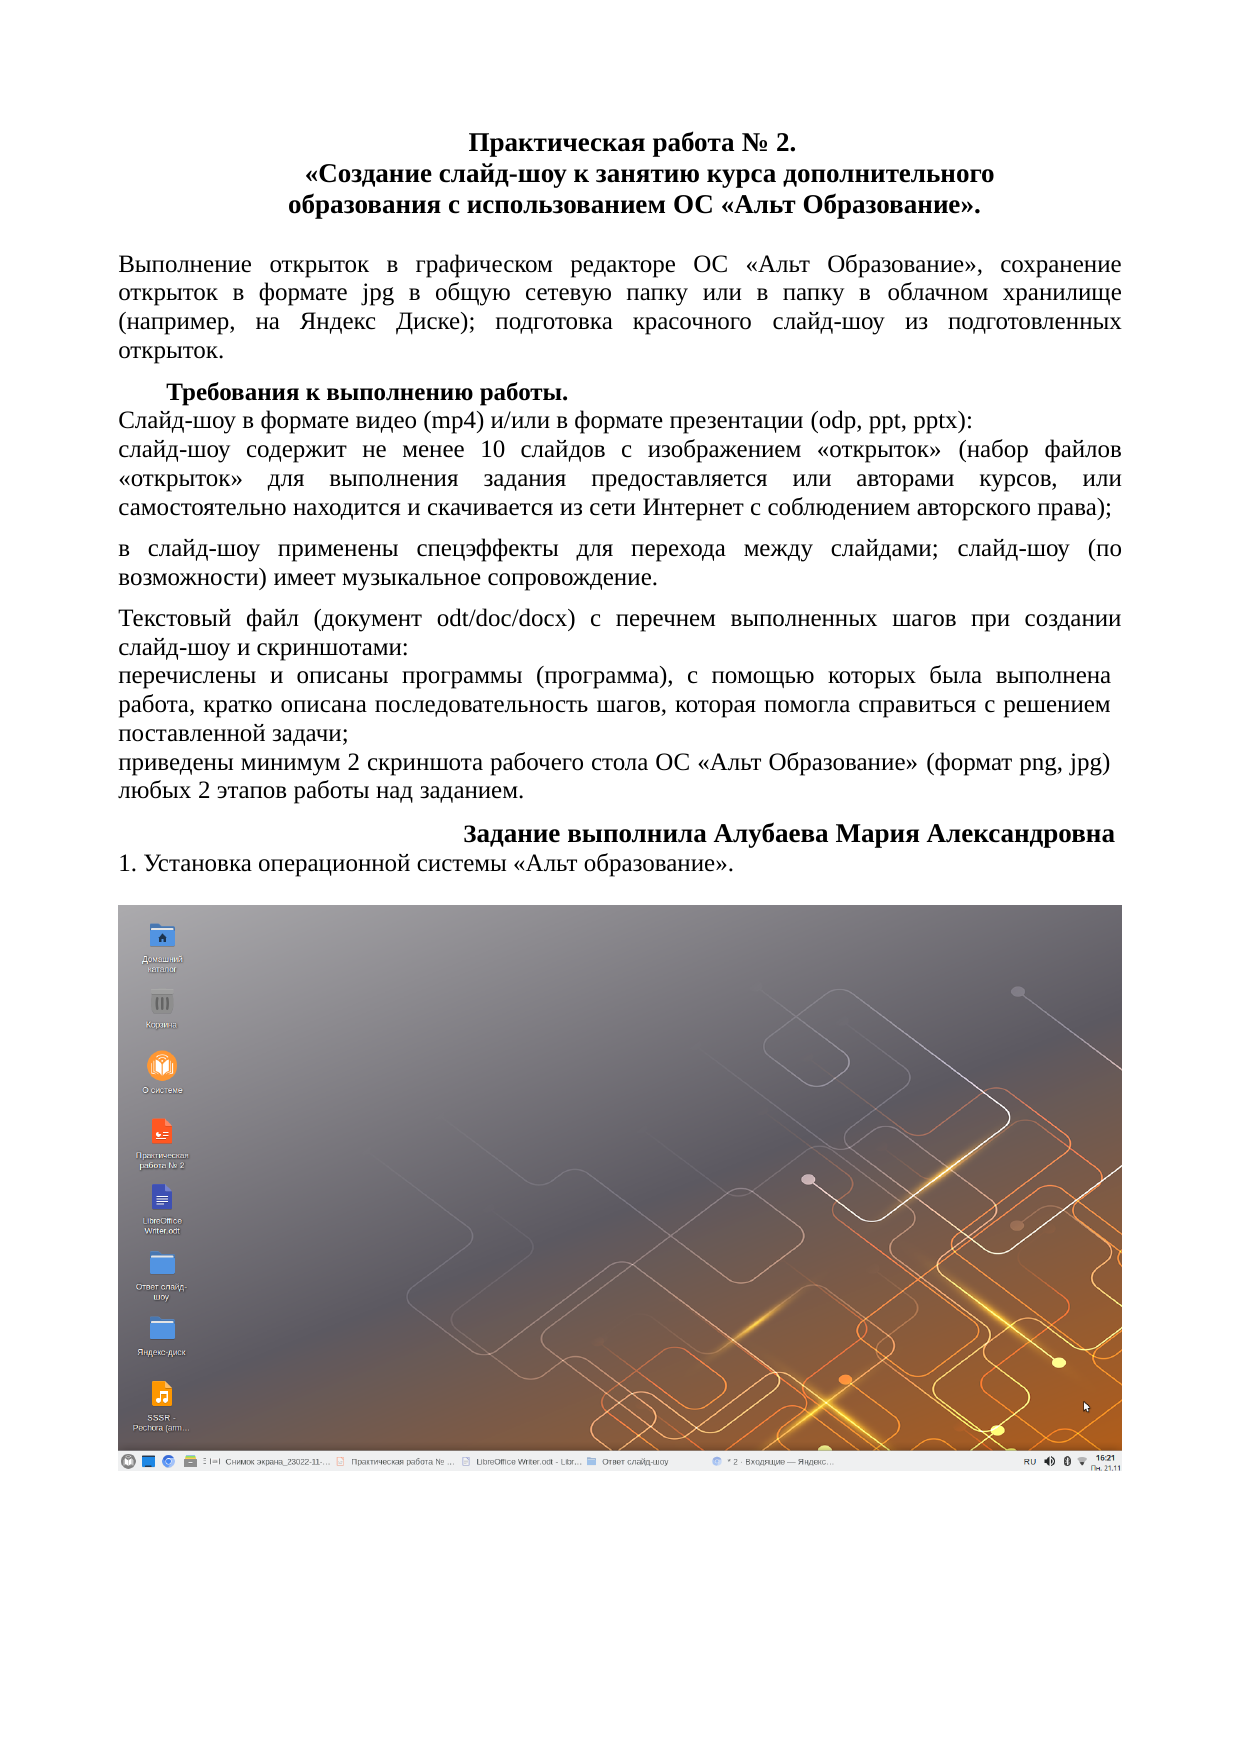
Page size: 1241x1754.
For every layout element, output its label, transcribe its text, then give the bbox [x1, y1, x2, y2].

subtitle Практическая работа № 2. [468, 126, 1122, 157]
text приведены минимум 2 скриншота рабочего стола ОС «Альт Образование» (формат png, jpg) любых 2 этапов работы над заданием. [118, 747, 1110, 804]
text в слайд-шоу применены спецэффекты для перехода между слайдами; слайд-шоу (по возможности) имеет музыкальное сопровождение. [118, 533, 1122, 591]
text Выполнение открыток в графическом редакторе ОС «Альт Образование», сохранение открыток в формате jpg в общую сетевую папку или в папку в облачном хранилище (например, на Яндекс Диске); подготовка красочного слайд-шоу из подготовленных открыток. [118, 249, 1122, 364]
text Задание выполнила Алубаева Мария Александровна [118, 817, 1122, 848]
text Текстовый файл (документ odt/doc/docx) c перечнем выполненных шагов при создании слайд-шоу и скриншотами: [118, 603, 1122, 661]
subtitle Требования к выполнению работы. [166, 377, 1122, 406]
text слайд-шоу содержит не менее 10 слайдов с изображением «открыток» (набор файлов «открыток» для выполнения задания предоставляется или авторами курсов, или самостоятельно находится и скачивается из сети Интернет с соблюдением авторского права); [118, 434, 1122, 521]
text «Создание слайд-шоу к занятию курса дополнительного образования с использованием ОС «Альт Образование». [241, 157, 1027, 219]
text 1. Установка операционной системы «Альт образование». [118, 848, 1122, 877]
picture [118, 905, 1122, 1471]
text перечислены и описаны программы (программа), с помощью которых была выполнена работа, кратко описана последовательность шагов, которая помогла справиться с решением поставленной задачи; [118, 661, 1111, 747]
text Слайд-шоу в формате видео (mp4) и/или в формате презентации (odp, ppt, pptx): [118, 406, 1122, 434]
